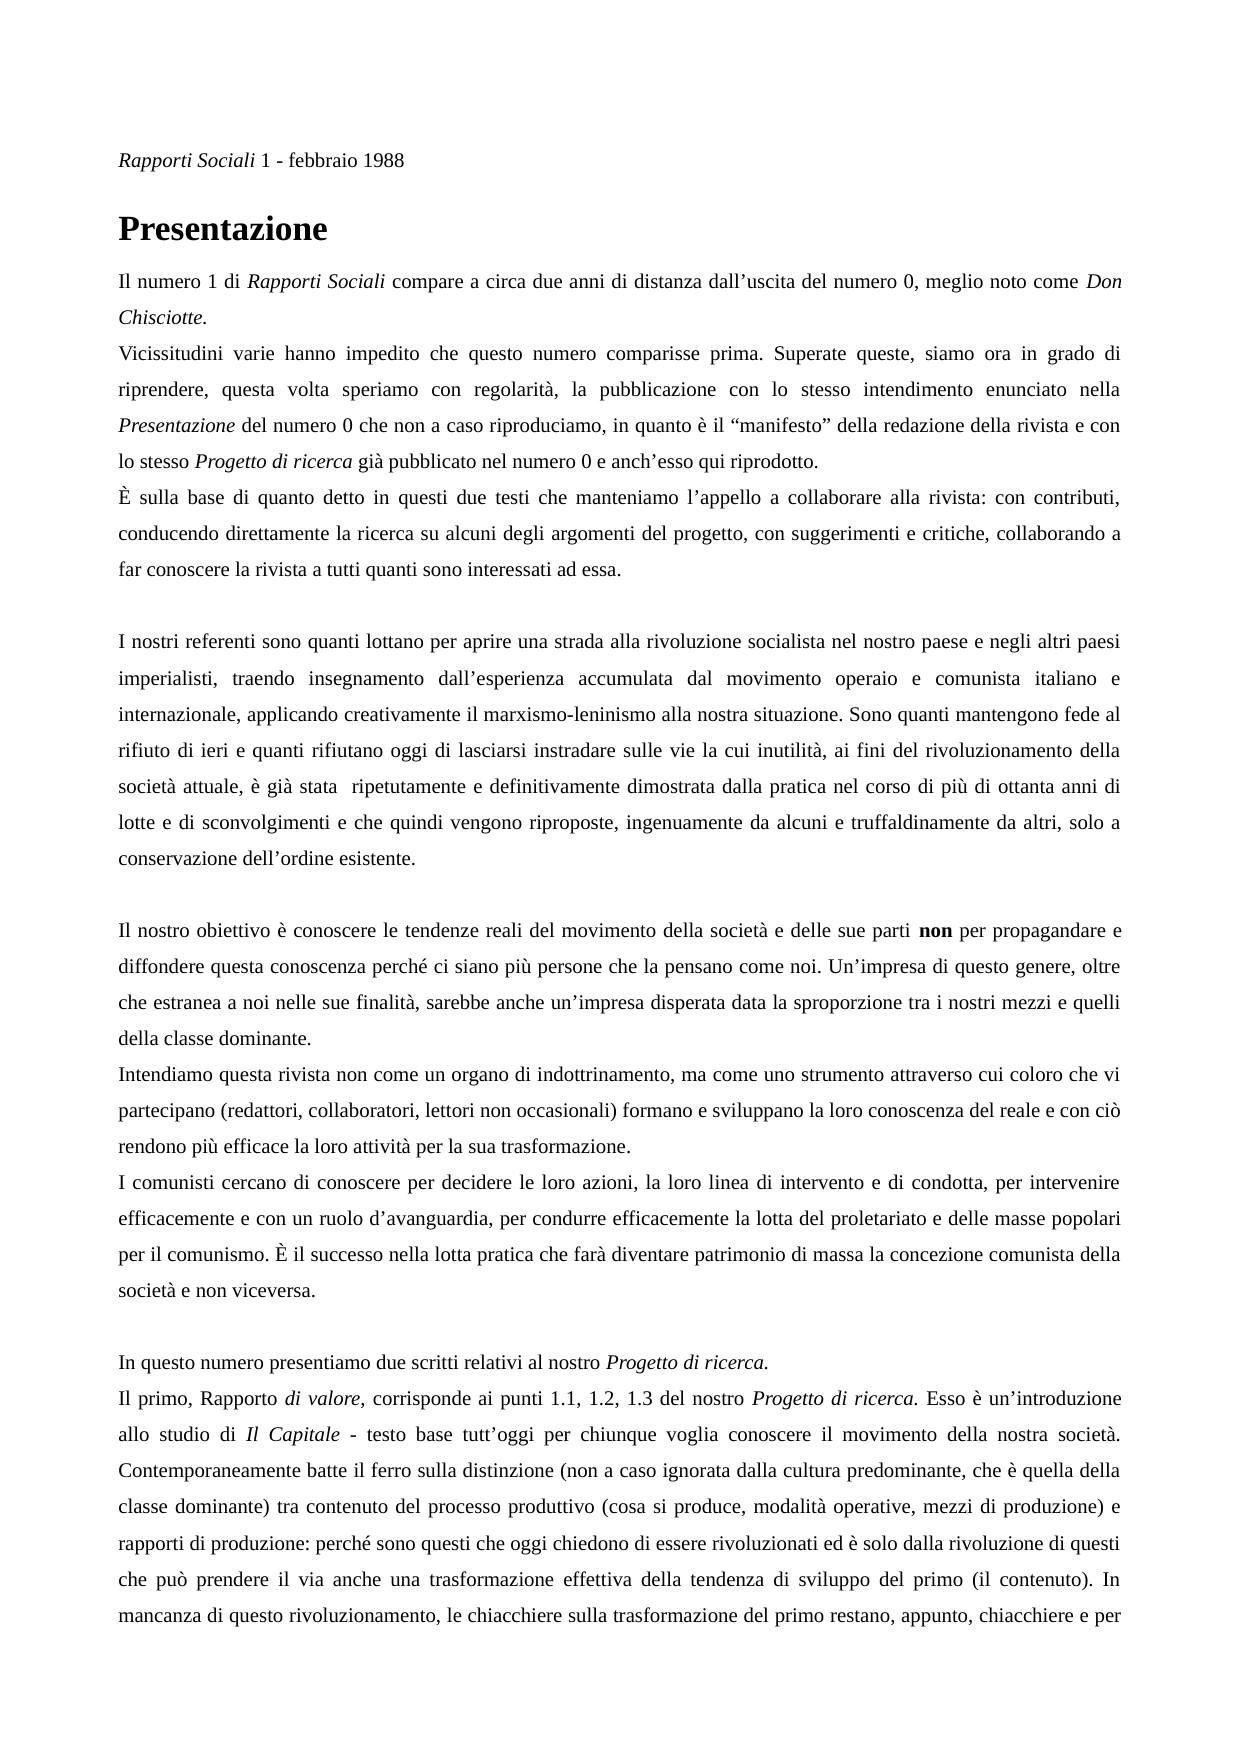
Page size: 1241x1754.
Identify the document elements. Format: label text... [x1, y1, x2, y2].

text Vicissitudini varie hanno impedito che questo numero comparisse prima. Superate queste, siamo ora in grado di riprendere, questa volta speriamo con regolarità, la pubblicazione con lo stesso intendimento enunciato nella Presentazione del numero 0 che non a caso riproduciamo, in quanto è il “manifesto” della redazione della rivista e con lo stesso Progetto di ricerca già pubblicato nel numero 0 e anch’esso qui riprodotto. [118, 341, 1122, 473]
text È sulla base di quanto detto in questi due testi che manteniamo l’appello a collaborare alla rivista: con contributi, conducendo direttamente la ricerca su alcuni degli argomenti del progetto, con suggerimenti e critiche, collaborando a far conoscere la rivista a tutti quanti sono interessati ad essa. [118, 485, 1122, 581]
text Il nostro obiettivo è conoscere le tendenze reali del movimento della società e delle sue parti non per propagandare e diffondere questa conoscenza perché ci siano più persone che la pensano come noi. Un’impresa di questo genere, oltre che estranea a noi nelle sue finalità, sarebbe anche un’impresa disperata data la sproporzione tra i nostri mezzi e quelli della classe dominante. [118, 918, 1122, 1050]
text Il primo, Rapporto di valore, corrisponde ai punti 1.1, 1.2, 1.3 del nostro Progetto di ricerca. Esso è un’introduzione allo studio di Il Capitale - testo base tutt’oggi per chiunque voglia conoscere il movimento della nostra società. Contemporaneamente batte il ferro sulla distinzione (non a caso ignorata dalla cultura predominante, che è quella della classe dominante) tra contenuto del processo produttivo (cosa si produce, modalità operative, mezzi di produzione) e rapporti di produzione: perché sono questi che oggi chiedono di essere rivoluzionati ed è solo dalla rivoluzione di questi che può prendere il via anche una trasformazione effettiva della tendenza di sviluppo del primo (il contenuto). In mancanza di questo rivoluzionamento, le chiacchiere sulla trasformazione del primo restano, appunto, chiacchiere e per [118, 1386, 1122, 1627]
text Il numero 1 di Rapporti Sociali compare a circa due anni di distanza dall’uscita del numero 0, meglio noto come Don Chisciotte. [118, 269, 1122, 329]
text I comunisti cercano di conoscere per decidere le loro azioni, la loro linea di intervento e di condotta, per intervenire efficacemente e con un ruolo d’avanguardia, per condurre efficacemente la lotta del proletariato e delle masse popolari per il comunismo. È il successo nella lotta pratica che farà diventare patrimonio di massa la concezione comunista della società e non viceversa. [118, 1170, 1122, 1302]
text I nostri referenti sono quanti lottano per aprire una strada alla rivoluzione socialista nel nostro paese e negli altri paesi imperialisti, traendo insegnamento dall’esperienza accumulata dal movimento operaio e comunista italiano e internazionale, applicando creativamente il marxismo-leninismo alla nostra situazione. Sono quanti mantengono fede al rifiuto di ieri e quanti rifiutano oggi di lasciarsi instradare sulle vie la cui inutilità, ai fini del rivoluzionamento della società attuale, è già stata ripetutamente e definitivamente dimostrata dalla pratica nel corso di più di ottanta anni di lotte e di sconvolgimenti e che quindi vengono riproposte, ingenuamente da alcuni e truffaldinamente da altri, solo a conservazione dell’ordine esistente. [118, 629, 1122, 870]
text In questo numero presentiamo due scritti relativi al nostro Progetto di ricerca. [118, 1350, 1122, 1374]
text Presentazione [118, 208, 1122, 248]
text Rapporti Sociali 1 - febbraio 1988 [118, 148, 1122, 172]
text Intendiamo questa rivista non come un organo di indottrinamento, ma come uno strumento attraverso cui coloro che vi partecipano (redattori, collaboratori, lettori non occasionali) formano e sviluppano la loro conoscenza del reale e con ciò rendono più efficace la loro attività per la sua trasformazione. [118, 1062, 1122, 1158]
